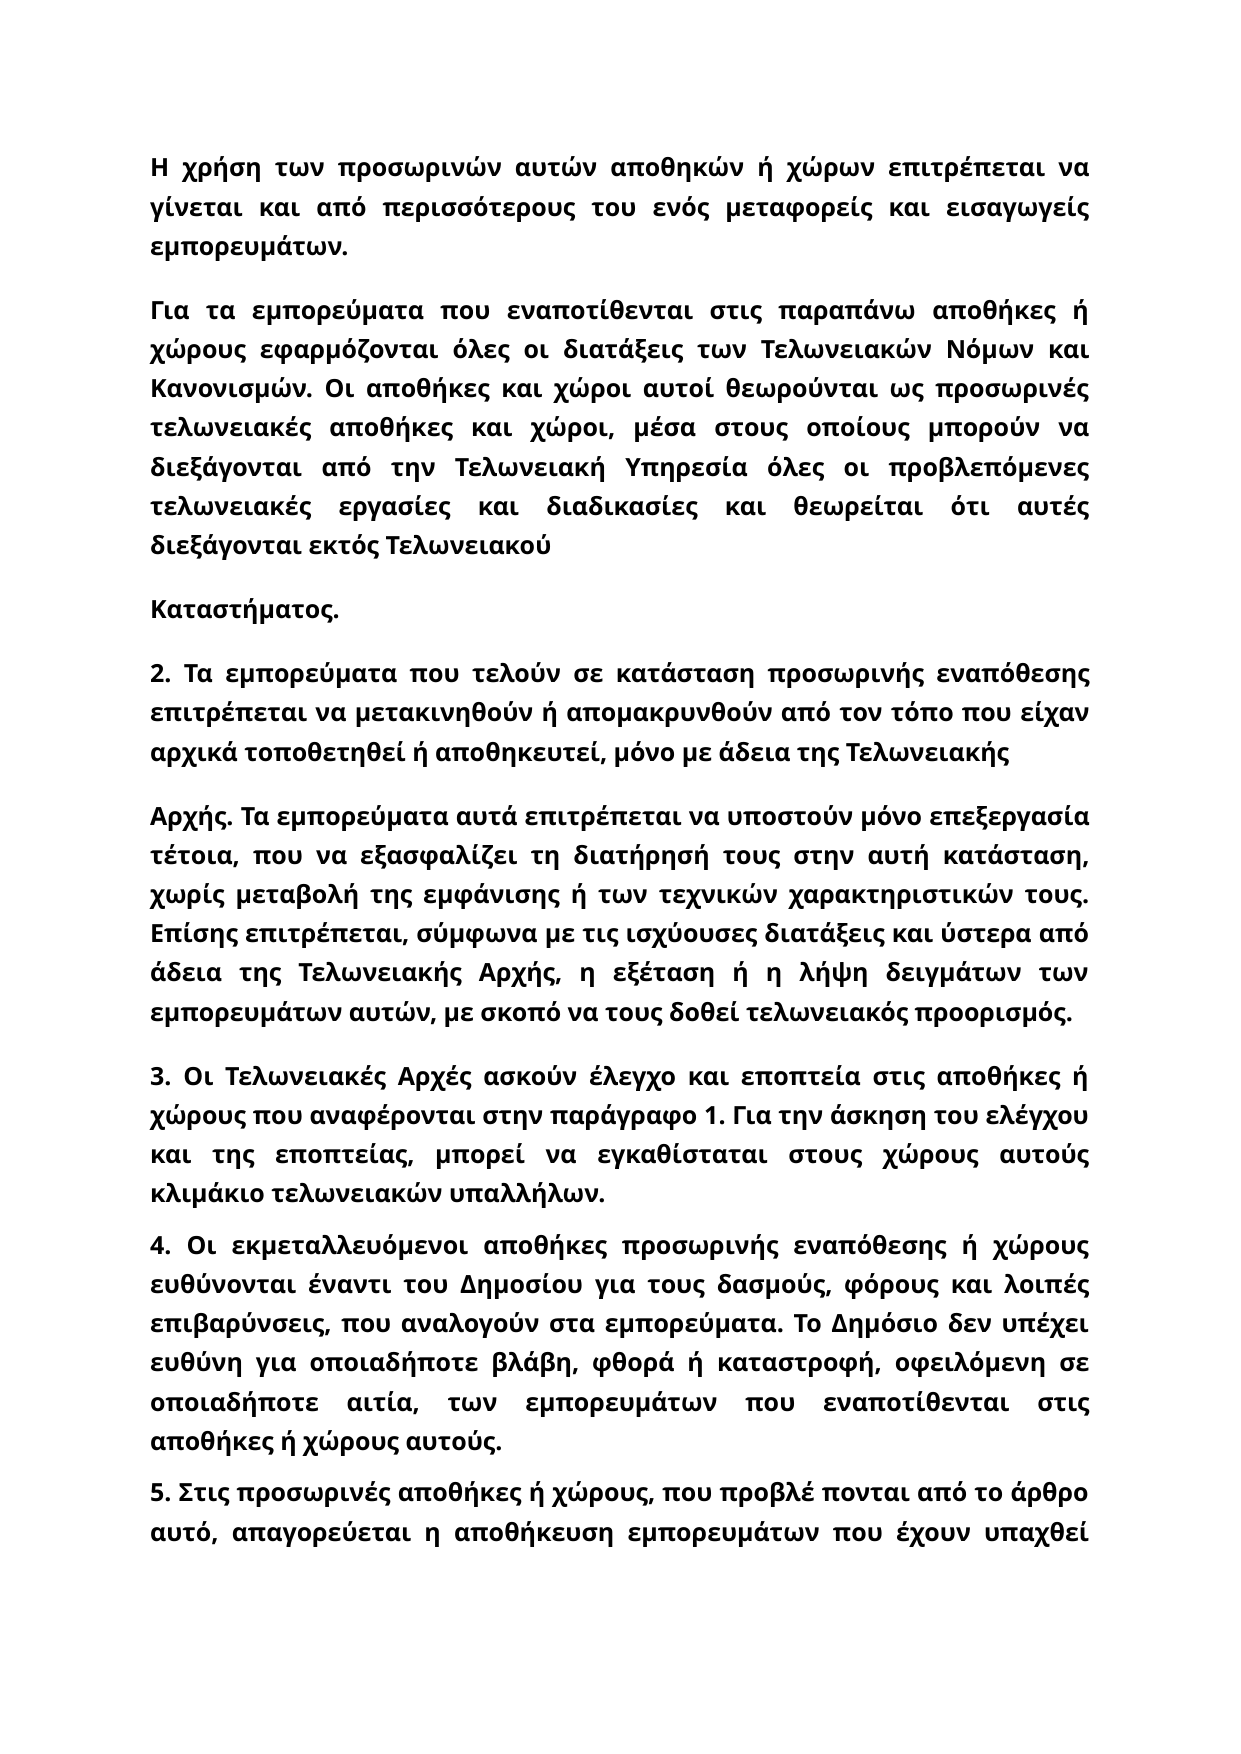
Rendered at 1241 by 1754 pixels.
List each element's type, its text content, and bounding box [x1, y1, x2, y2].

text 2. Τα εμπορεύματα που τελούν σε κατάσταση προσωρινής εναπόθεσης επιτρέπεται να μετακινηθούν ή απομακρυνθούν από τον τόπο που είχαν αρχικά τοποθετηθεί ή αποθηκευτεί, μόνο με άδεια της Τελωνειακής [150, 656, 1090, 768]
text Αρχής. Τα εμπορεύματα αυτά επιτρέπεται να υποστούν μόνο επεξεργασία τέτοια, που να εξασφαλίζει τη διατήρησή τους στην αυτή κατάσταση, χωρίς μεταβολή της εμφάνισης ή των τεχνικών χαρακτηριστικών τους. Επίσης επιτρέπεται, σύμφωνα με τις ισχύουσες διατάξεις και ύστερα από άδεια της Τελωνειακής Αρχής, η εξέταση ή η λήψη δειγμάτων των εμπορευμάτων αυτών, με σκοπό να τους δοθεί τελωνειακός προορισμός. [150, 798, 1090, 1028]
text 5. Στις προσωρινές αποθήκες ή χώρους, που προβλέ πονται από το άρθρο αυτό, απαγορεύεται η αποθήκευση εμπορευμάτων που έχουν υπαχθεί [150, 1475, 1090, 1548]
text Καταστήματος. [150, 592, 1090, 626]
text 3. Οι Τελωνειακές Αρχές ασκούν έλεγχο και εποπτεία στις αποθήκες ή χώρους που αναφέρονται στην παράγραφο 1. Για την άσκηση του ελέγχου και της εποπτείας, μπορεί να εγκαθίσταται στους χώρους αυτούς κλιμάκιο τελωνειακών υπαλλήλων. [150, 1058, 1090, 1210]
text Η χρήση των προσωρινών αυτών αποθηκών ή χώρων επιτρέπεται να γίνεται και από περισσότερους του ενός μεταφορείς και εισαγωγείς εμπορευμάτων. [150, 150, 1090, 262]
text Για τα εμπορεύματα που εναποτίθενται στις παραπάνω αποθήκες ή χώρους εφαρμόζονται όλες οι διατάξεις των Τελωνειακών Νόμων και Κανονισμών. Οι αποθήκες και χώροι αυτοί θεωρούνται ως προσωρινές τελωνειακές αποθήκες και χώροι, μέσα στους οποίους μπορούν να διεξάγονται από την Τελωνειακή Υπηρεσία όλες οι προβλεπόμενες τελωνειακές εργασίες και διαδικασίες και θεωρείται ότι αυτές διεξάγονται εκτός Τελωνειακού [150, 292, 1090, 562]
text 4. Οι εκμεταλλευόμενοι αποθήκες προσωρινής εναπόθεσης ή χώρους ευθύνονται έναντι του Δημοσίου για τους δασμούς, φόρους και λοιπές επιβαρύνσεις, που αναλογούν στα εμπορεύματα. Το Δημόσιο δεν υπέχει ευθύνη για οποιαδήποτε βλάβη, φθορά ή καταστροφή, οφειλόμενη σε οποιαδήποτε αιτία, των εμπορευμάτων που εναποτίθενται στις αποθήκες ή χώρους αυτούς. [150, 1227, 1090, 1457]
